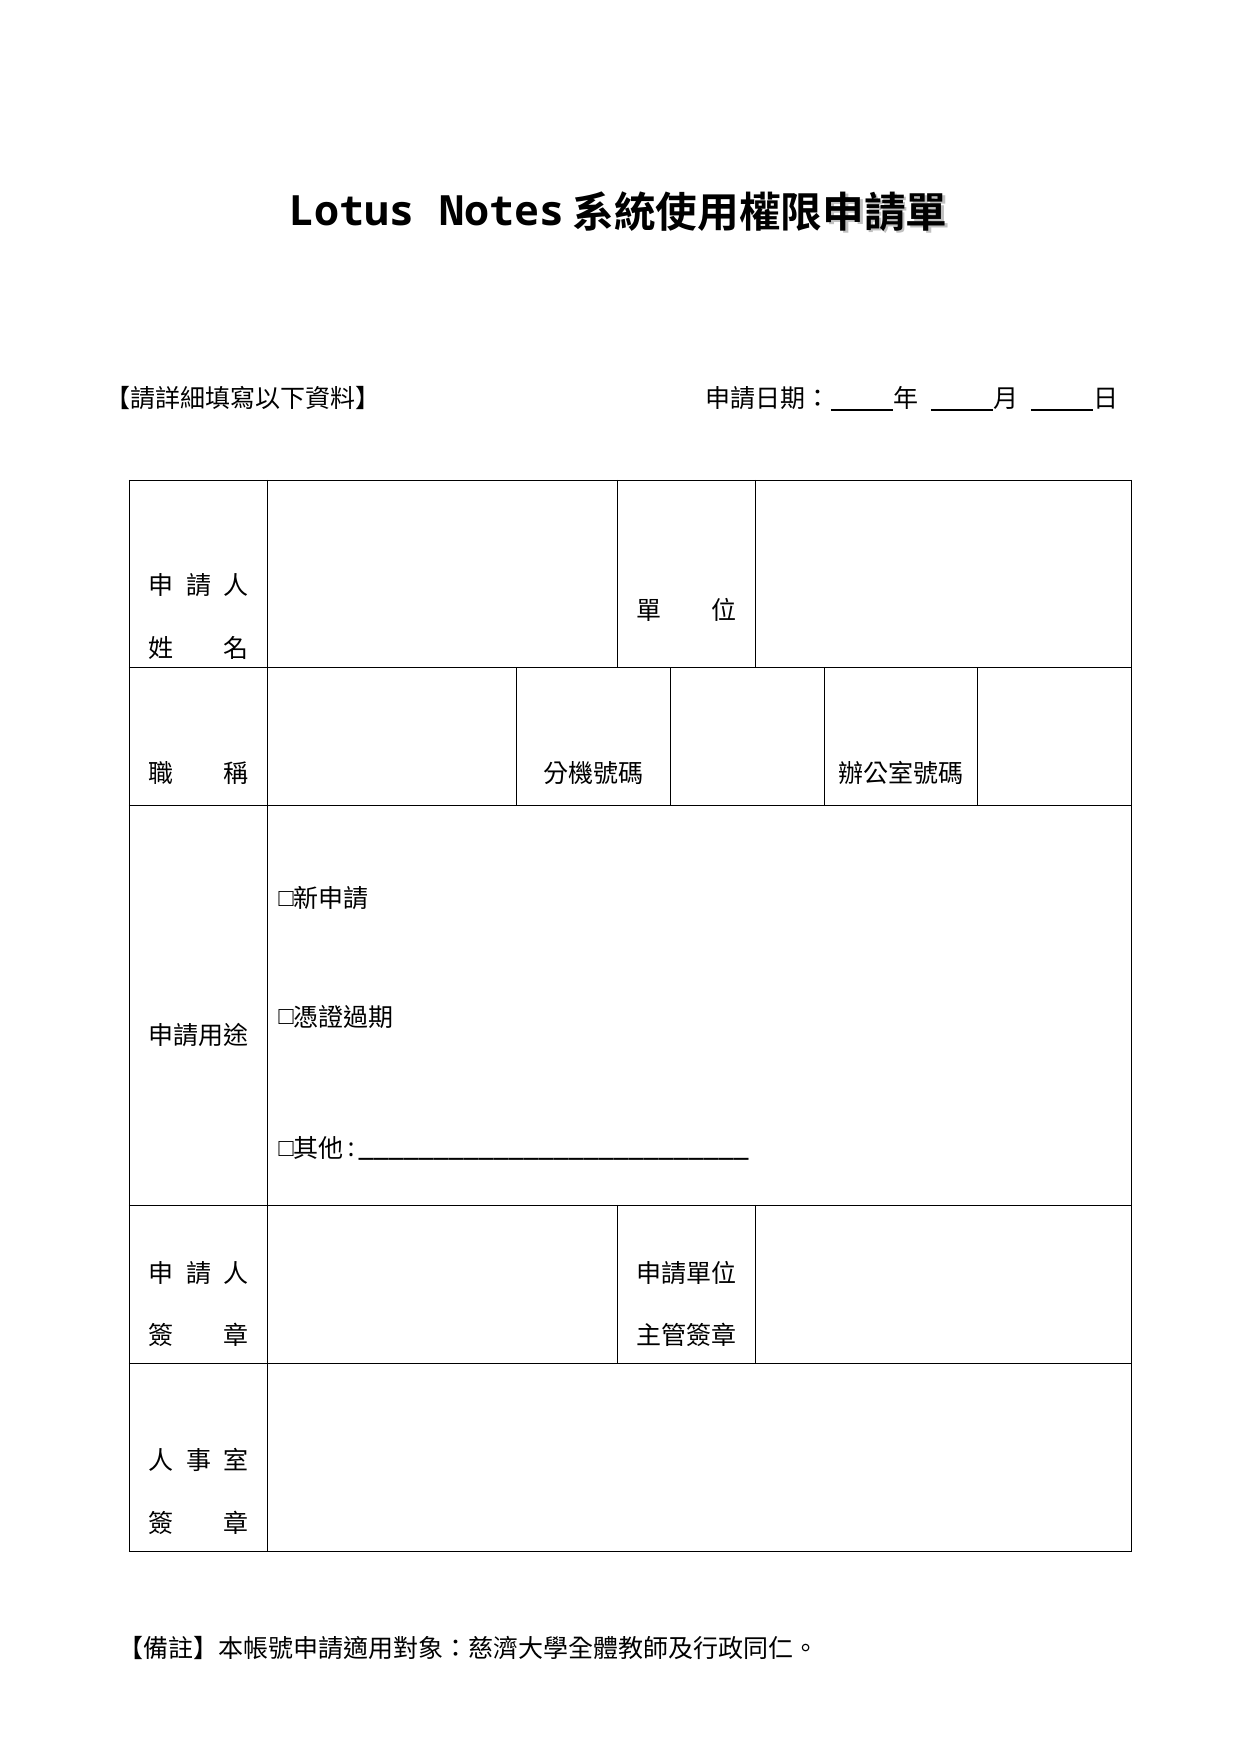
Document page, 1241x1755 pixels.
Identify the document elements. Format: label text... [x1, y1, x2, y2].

table_header 單 位 [618, 481, 755, 667]
table_cell 職 稱 [130, 668, 267, 805]
table_cell 辦公室號碼 [825, 668, 977, 805]
table_cell 人 事 室 簽 章 [130, 1364, 267, 1551]
table_cell [671, 668, 824, 805]
table_header 申 請 人 姓 名 [130, 481, 267, 667]
table_cell □新申請 □憑證過期 □其他:__________________________ [268, 806, 1131, 1205]
table_cell 申請用途 [130, 806, 267, 1205]
table_cell [268, 1364, 1131, 1551]
text Lotus Notes系統使用權限申請單 [118, 151, 1118, 230]
text 【請詳細填寫以下資料】 申請日期： 年 月 日 [106, 355, 1122, 417]
table_cell 分機號碼 [517, 668, 670, 805]
text 【備註】本帳號申請適用對象：慈濟大學全體教師及行政同仁。 [118, 1605, 1122, 1667]
table_header [268, 481, 617, 667]
table_header [756, 481, 1131, 667]
table_cell [756, 1206, 1131, 1363]
table_cell 申請單位 主管簽章 [618, 1206, 755, 1363]
table_cell 申 請 人 簽 章 [130, 1206, 267, 1363]
table_cell [268, 668, 516, 805]
table_cell [978, 668, 1131, 805]
table_cell [268, 1206, 617, 1363]
